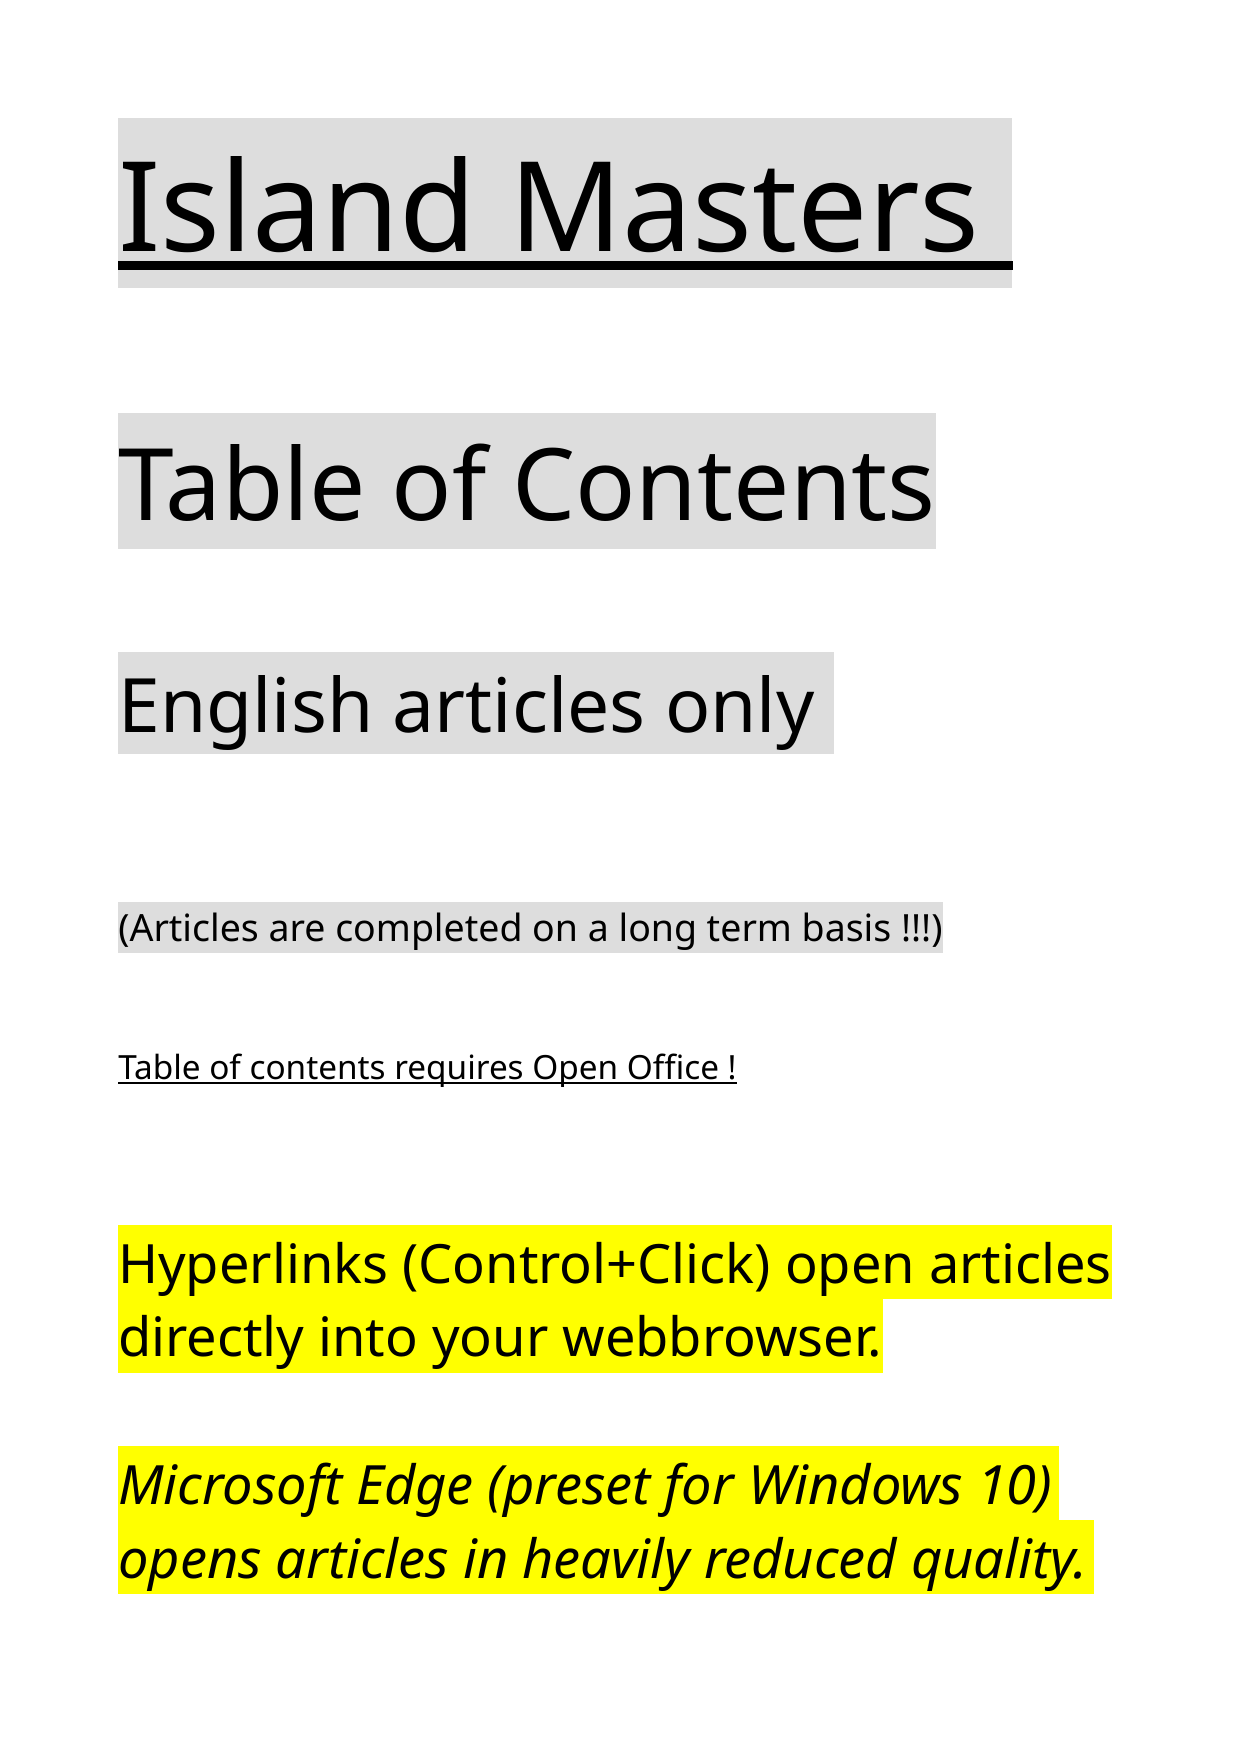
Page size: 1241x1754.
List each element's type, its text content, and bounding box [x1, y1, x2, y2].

text Island Masters [118, 118, 1122, 288]
text directly into your webbrowser. [118, 1299, 1122, 1373]
text Microsoft Edge (preset for Windows 10) [118, 1446, 1122, 1520]
text opens articles in heavily reduced quality. [118, 1520, 1122, 1594]
text Hyperlinks (Control+Click) open articles [118, 1225, 1122, 1299]
text Table of contents requires Open Office ! [118, 1043, 1122, 1089]
text Table of Contents [118, 413, 1122, 549]
text (Articles are completed on a long term basis !!!) [118, 902, 1122, 953]
text English articles only [118, 652, 1122, 754]
